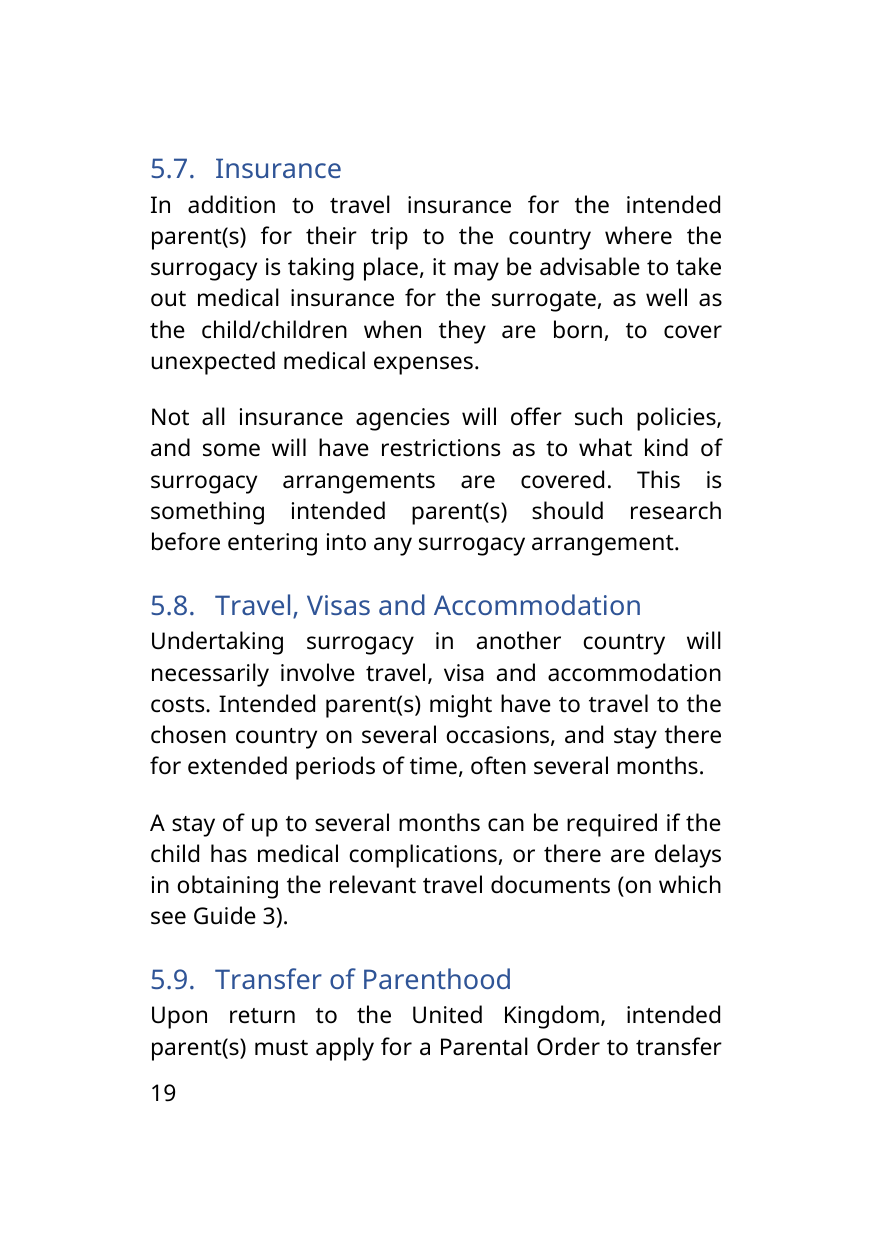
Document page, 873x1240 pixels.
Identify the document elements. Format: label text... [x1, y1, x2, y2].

text In addition to travel insurance for the intended parent(s) for their trip to the country where the surrogacy is taking place, it may be advisable to take out medical insurance for the surrogate, as well as the child/children when they are born, to cover unexpected medical expenses. [150, 189, 723, 376]
text Not all insurance agencies will offer such policies, and some will have restrictions as to what kind of surrogacy arrangements are covered. This is something intended parent(s) should research before entering into any surrogacy arrangement. [150, 401, 723, 557]
text Undertaking surrogacy in another country will necessarily involve travel, visa and accommodation costs. Intended parent(s) might have to travel to the chosen country on several occasions, and stay there for extended periods of time, often several months. [150, 625, 723, 781]
text Upon return to the United Kingdom, intended parent(s) must apply for a Parental Order to transfer [150, 999, 723, 1062]
subtitle Travel, Visas and Accommodation [150, 587, 723, 623]
text A stay of up to several months can be required if the child has medical complications, or there are delays in obtaining the relevant travel documents (on which see Guide 3). [150, 806, 723, 931]
subtitle Insurance [150, 150, 723, 187]
subtitle Transfer of Parenthood [150, 961, 723, 997]
